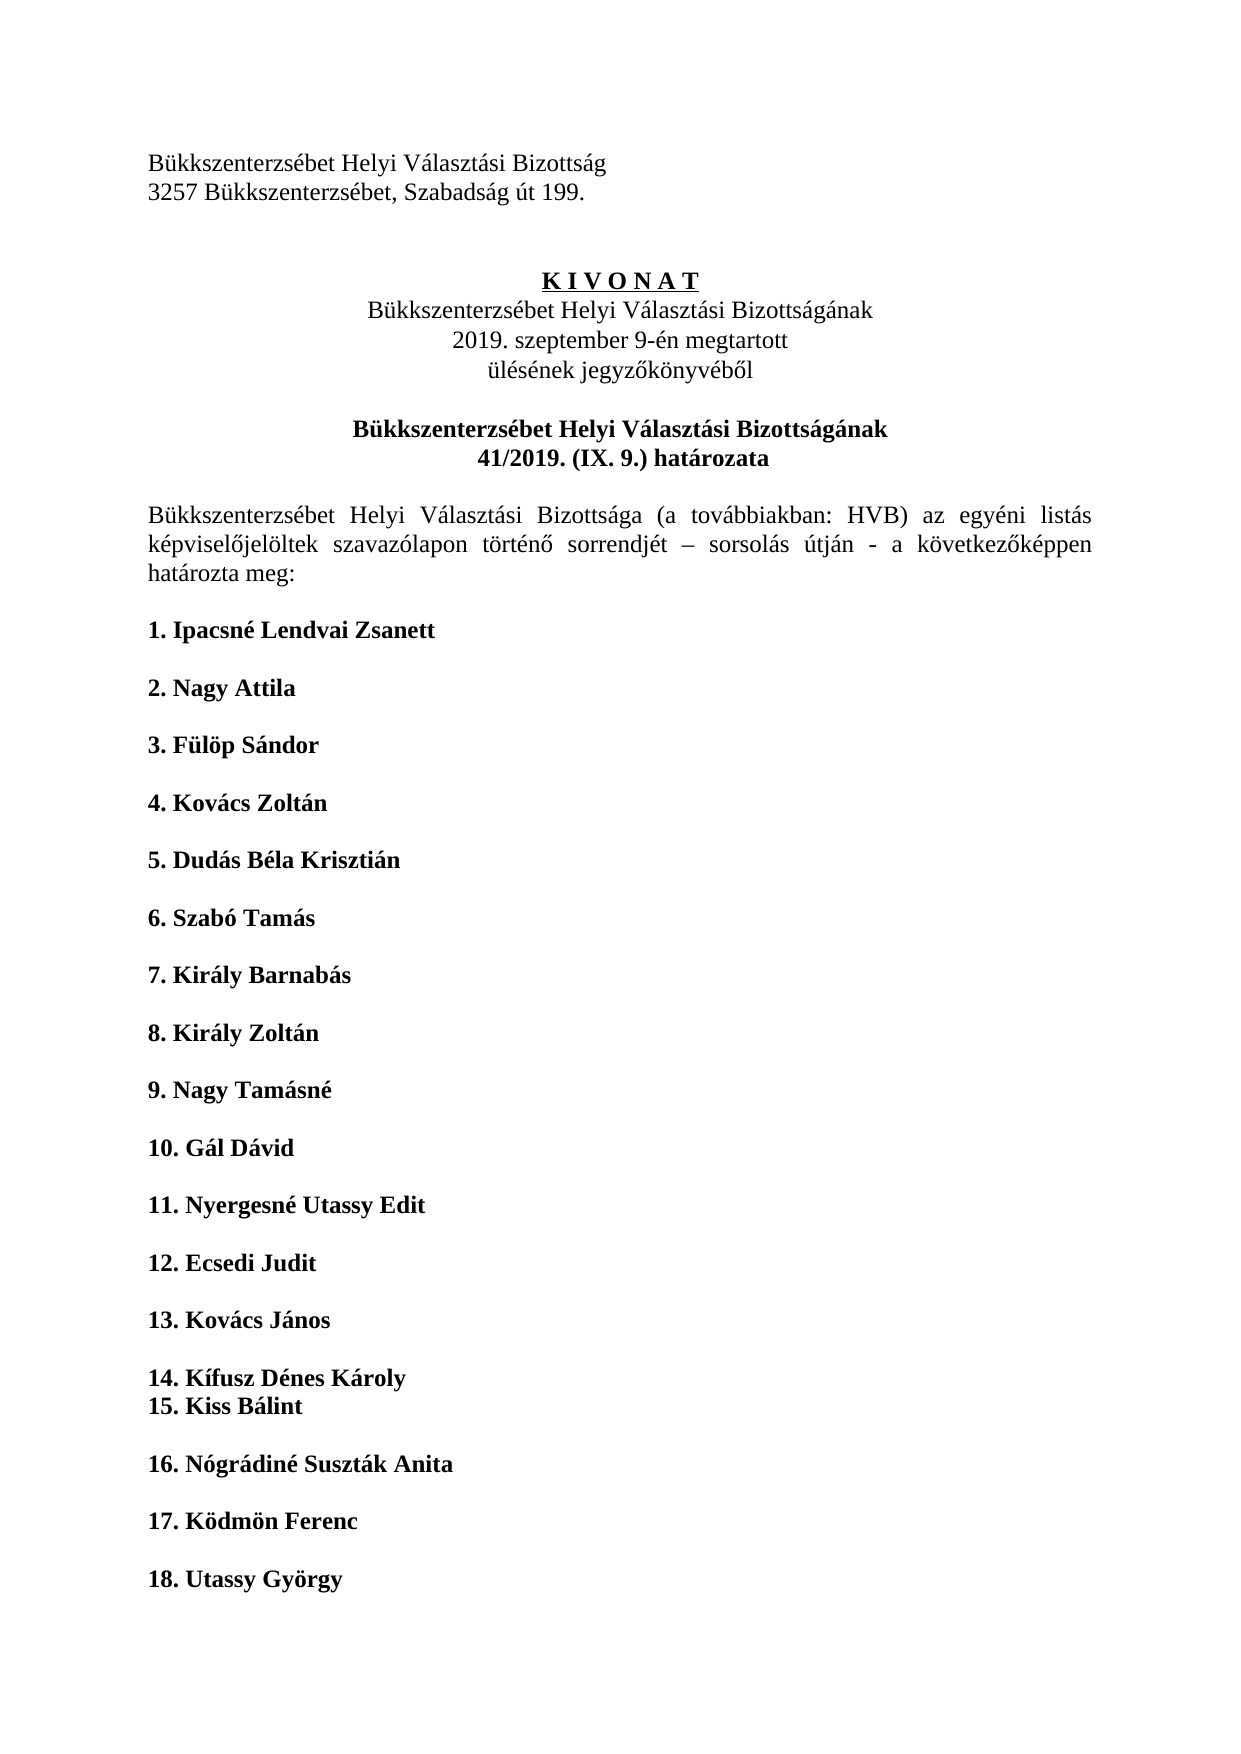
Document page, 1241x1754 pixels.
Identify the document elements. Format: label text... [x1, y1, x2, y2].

text 11. Nyergesné Utassy Edit [148, 1190, 1093, 1219]
text 15. Kiss Bálint [148, 1391, 1093, 1420]
text 10. Gál Dávid [148, 1133, 1093, 1161]
text K I V O N A T [148, 266, 1093, 295]
text 16. Nógrádiné Suszták Anita [148, 1449, 1093, 1478]
text 8. Király Zoltán [148, 1018, 1093, 1046]
text Bükkszenterzsébet Helyi Választási Bizottsága (a továbbiakban: HVB) az egyéni listás képviselőjelöltek szavazólapon történő sorrendjét – sorsolás útján - a következőképpen határozta meg: [148, 500, 1093, 586]
text 17. Ködmön Ferenc [148, 1506, 1093, 1535]
text 12. Ecsedi Judit [148, 1248, 1093, 1276]
text 18. Utassy György [148, 1564, 1093, 1593]
text ülésének jegyzőkönyvéből [148, 355, 1093, 383]
text 3257 Bükkszenterzsébet, Szabadság út 199. [148, 177, 1093, 206]
text 1. Ipacsné Lendvai Zsanett [148, 615, 1093, 644]
text 3. Fülöp Sándor [148, 730, 1093, 759]
text 9. Nagy Tamásné [148, 1075, 1093, 1104]
text 6. Szabó Tamás [148, 903, 1093, 931]
text 14. Kífusz Dénes Károly [148, 1363, 1093, 1391]
text 41/2019. (IX. 9.) határozata [148, 443, 1093, 471]
text Bükkszenterzsébet Helyi Választási Bizottságának [148, 296, 1093, 324]
text 13. Kovács János [148, 1305, 1093, 1334]
text 7. Király Barnabás [148, 960, 1093, 989]
text 4. Kovács Zoltán [148, 788, 1093, 816]
text Bükkszenterzsébet Helyi Választási Bizottság [148, 148, 1093, 176]
text 2. Nagy Attila [148, 673, 1093, 701]
text 5. Dudás Béla Krisztián [148, 845, 1093, 874]
text 2019. szeptember 9-én megtartott [148, 325, 1093, 354]
text Bükkszenterzsébet Helyi Választási Bizottságának [148, 414, 1093, 443]
